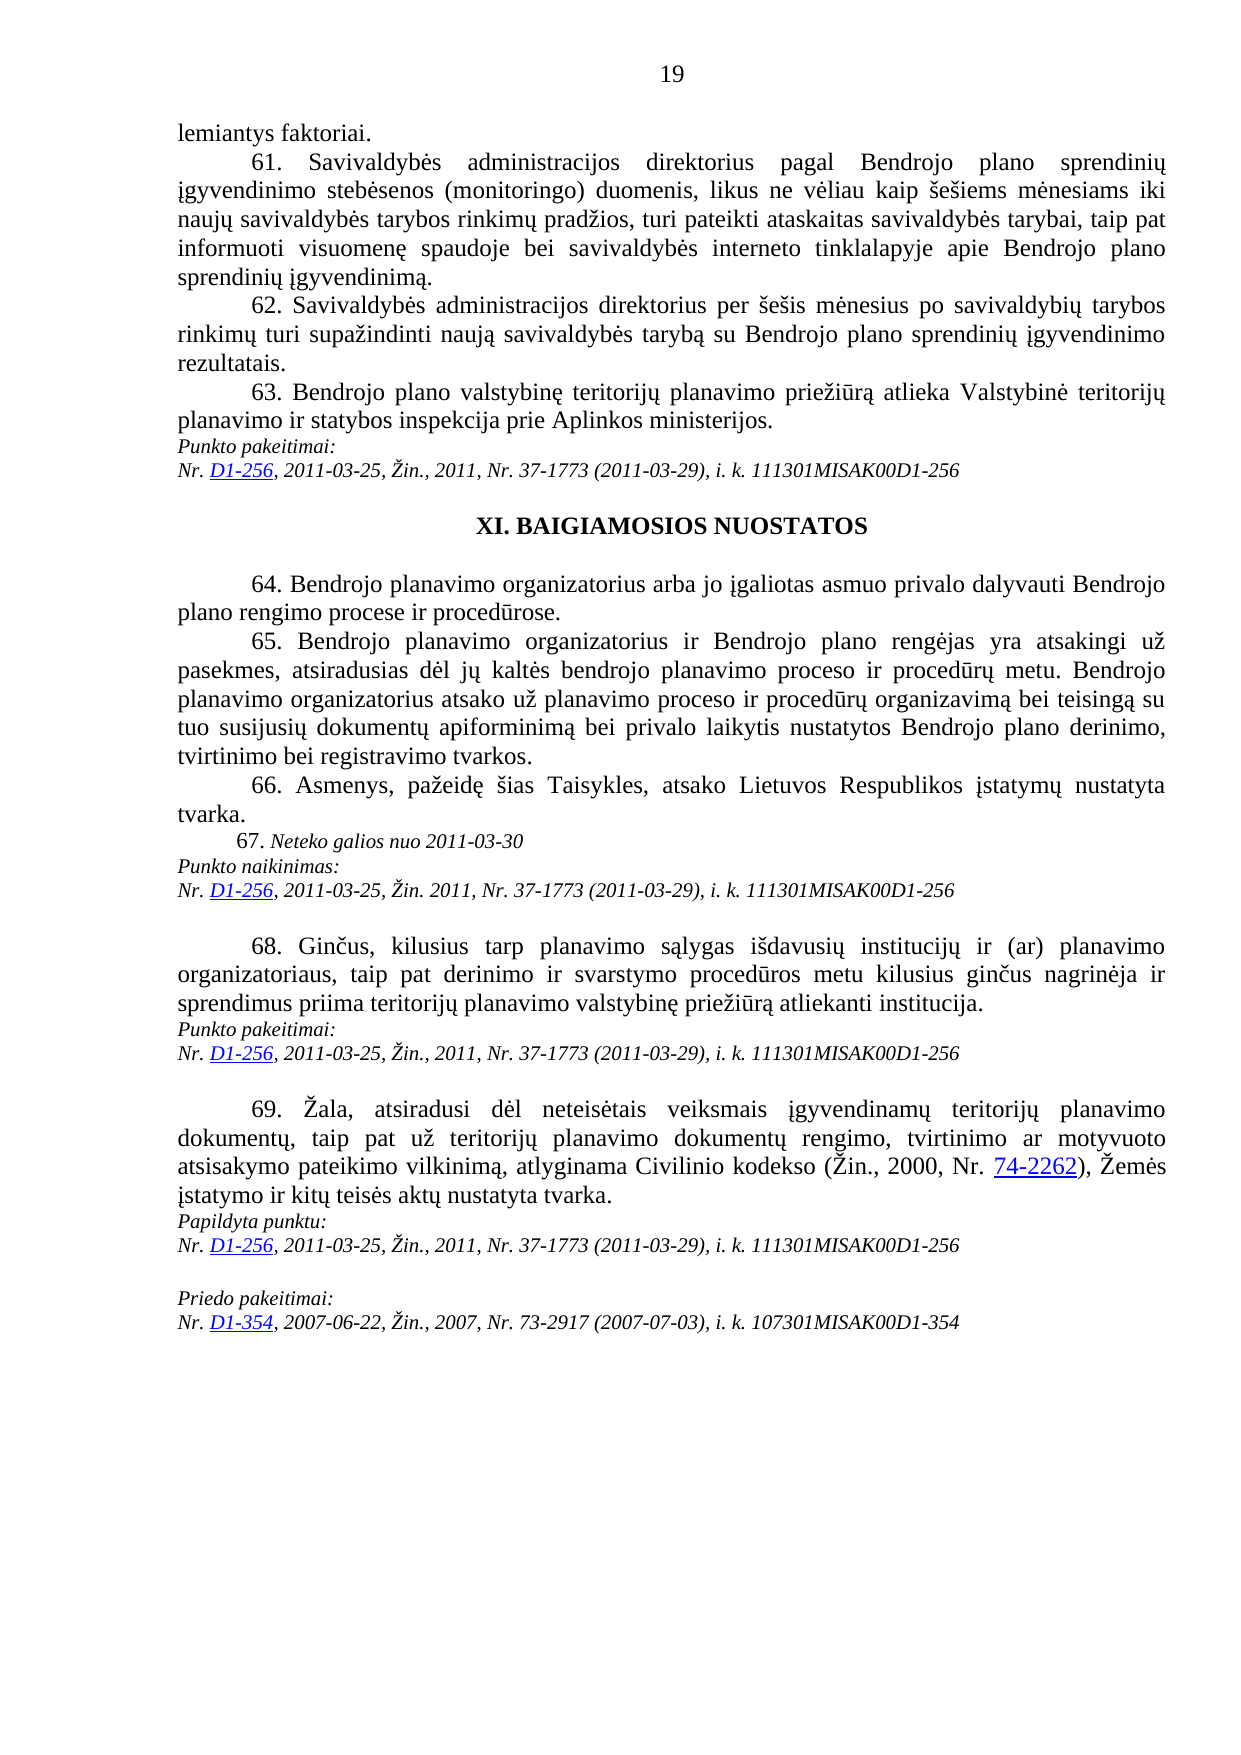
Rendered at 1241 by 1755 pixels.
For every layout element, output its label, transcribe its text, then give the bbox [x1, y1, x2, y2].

text 62. Savivaldybės administracijos direktorius per šešis mėnesius po savivaldybių tarybos rinkimų turi supažindinti naują savivaldybės tarybą su Bendrojo plano sprendinių įgyvendinimo rezultatais. [177, 291, 1166, 377]
text Nr. D1-256, 2011-03-25, Žin., 2011, Nr. 37-1773 (2011-03-29), i. k. 111301MISAK00D1-256 [177, 1041, 1166, 1065]
text 68. Ginčus, kilusius tarp planavimo sąlygas išdavusių institucijų ir (ar) planavimo organizatoriaus, taip pat derinimo ir svarstymo procedūros metu kilusius ginčus nagrinėja ir sprendimus priima teritorijų planavimo valstybinę priežiūrą atliekanti institucija. [177, 931, 1166, 1017]
text lemiantys faktoriai. [177, 118, 1166, 147]
text Nr. D1-256, 2011-03-25, Žin., 2011, Nr. 37-1773 (2011-03-29), i. k. 111301MISAK00D1-256 [177, 1233, 1166, 1257]
text 61. Savivaldybės administracijos direktorius pagal Bendrojo plano sprendinių įgyvendinimo stebėsenos (monitoringo) duomenis, likus ne vėliau kaip šešiems mėnesiams iki naujų savivaldybės tarybos rinkimų pradžios, turi pateikti ataskaitas savivaldybės tarybai, taip pat informuoti visuomenę spaudoje bei savivaldybės interneto tinklalapyje apie Bendrojo plano sprendinių įgyvendinimą. [177, 147, 1166, 291]
text XI. BAIGIAMOSIOS NUOSTATOS [177, 511, 1166, 540]
text Punkto pakeitimai: [177, 1017, 1166, 1041]
text 66. Asmenys, pažeidę šias Taisykles, atsako Lietuvos Respublikos įstatymų nustatyta tvarka. [177, 770, 1166, 827]
text Nr. D1-354, 2007-06-22, Žin., 2007, Nr. 73-2917 (2007-07-03), i. k. 107301MISAK00D1-354 [177, 1310, 1166, 1334]
text 65. Bendrojo planavimo organizatorius ir Bendrojo plano rengėjas yra atsakingi už pasekmes, atsiradusias dėl jų kaltės bendrojo planavimo proceso ir procedūrų metu. Bendrojo planavimo organizatorius atsako už planavimo proceso ir procedūrų organizavimą bei teisingą su tuo susijusių dokumentų apiforminimą bei privalo laikytis nustatytos Bendrojo plano derinimo, tvirtinimo bei registravimo tvarkos. [177, 626, 1166, 770]
text 67. Neteko galios nuo 2011-03-30 [177, 827, 1166, 854]
text Punkto naikinimas: [177, 854, 1166, 878]
text Nr. D1-256, 2011-03-25, Žin. 2011, Nr. 37-1773 (2011-03-29), i. k. 111301MISAK00D1-256 [177, 878, 1166, 902]
text 69. Žala, atsiradusi dėl neteisėtais veiksmais įgyvendinamų teritorijų planavimo dokumentų, taip pat už teritorijų planavimo dokumentų rengimo, tvirtinimo ar motyvuoto atsisakymo pateikimo vilkinimą, atlyginama Civilinio kodekso (Žin., 2000, Nr. 74-2262), Žemės įstatymo ir kitų teisės aktų nustatyta tvarka. [177, 1094, 1166, 1209]
text Punkto pakeitimai: [177, 434, 1166, 458]
text Nr. D1-256, 2011-03-25, Žin., 2011, Nr. 37-1773 (2011-03-29), i. k. 111301MISAK00D1-256 [177, 458, 1166, 482]
text 63. Bendrojo plano valstybinę teritorijų planavimo priežiūrą atlieka Valstybinė teritorijų planavimo ir statybos inspekcija prie Aplinkos ministerijos. [177, 377, 1166, 434]
text Priedo pakeitimai: [177, 1286, 1166, 1310]
text Papildyta punktu: [177, 1209, 1166, 1233]
text 64. Bendrojo planavimo organizatorius arba jo įgaliotas asmuo privalo dalyvauti Bendrojo plano rengimo procese ir procedūrose. [177, 569, 1166, 626]
